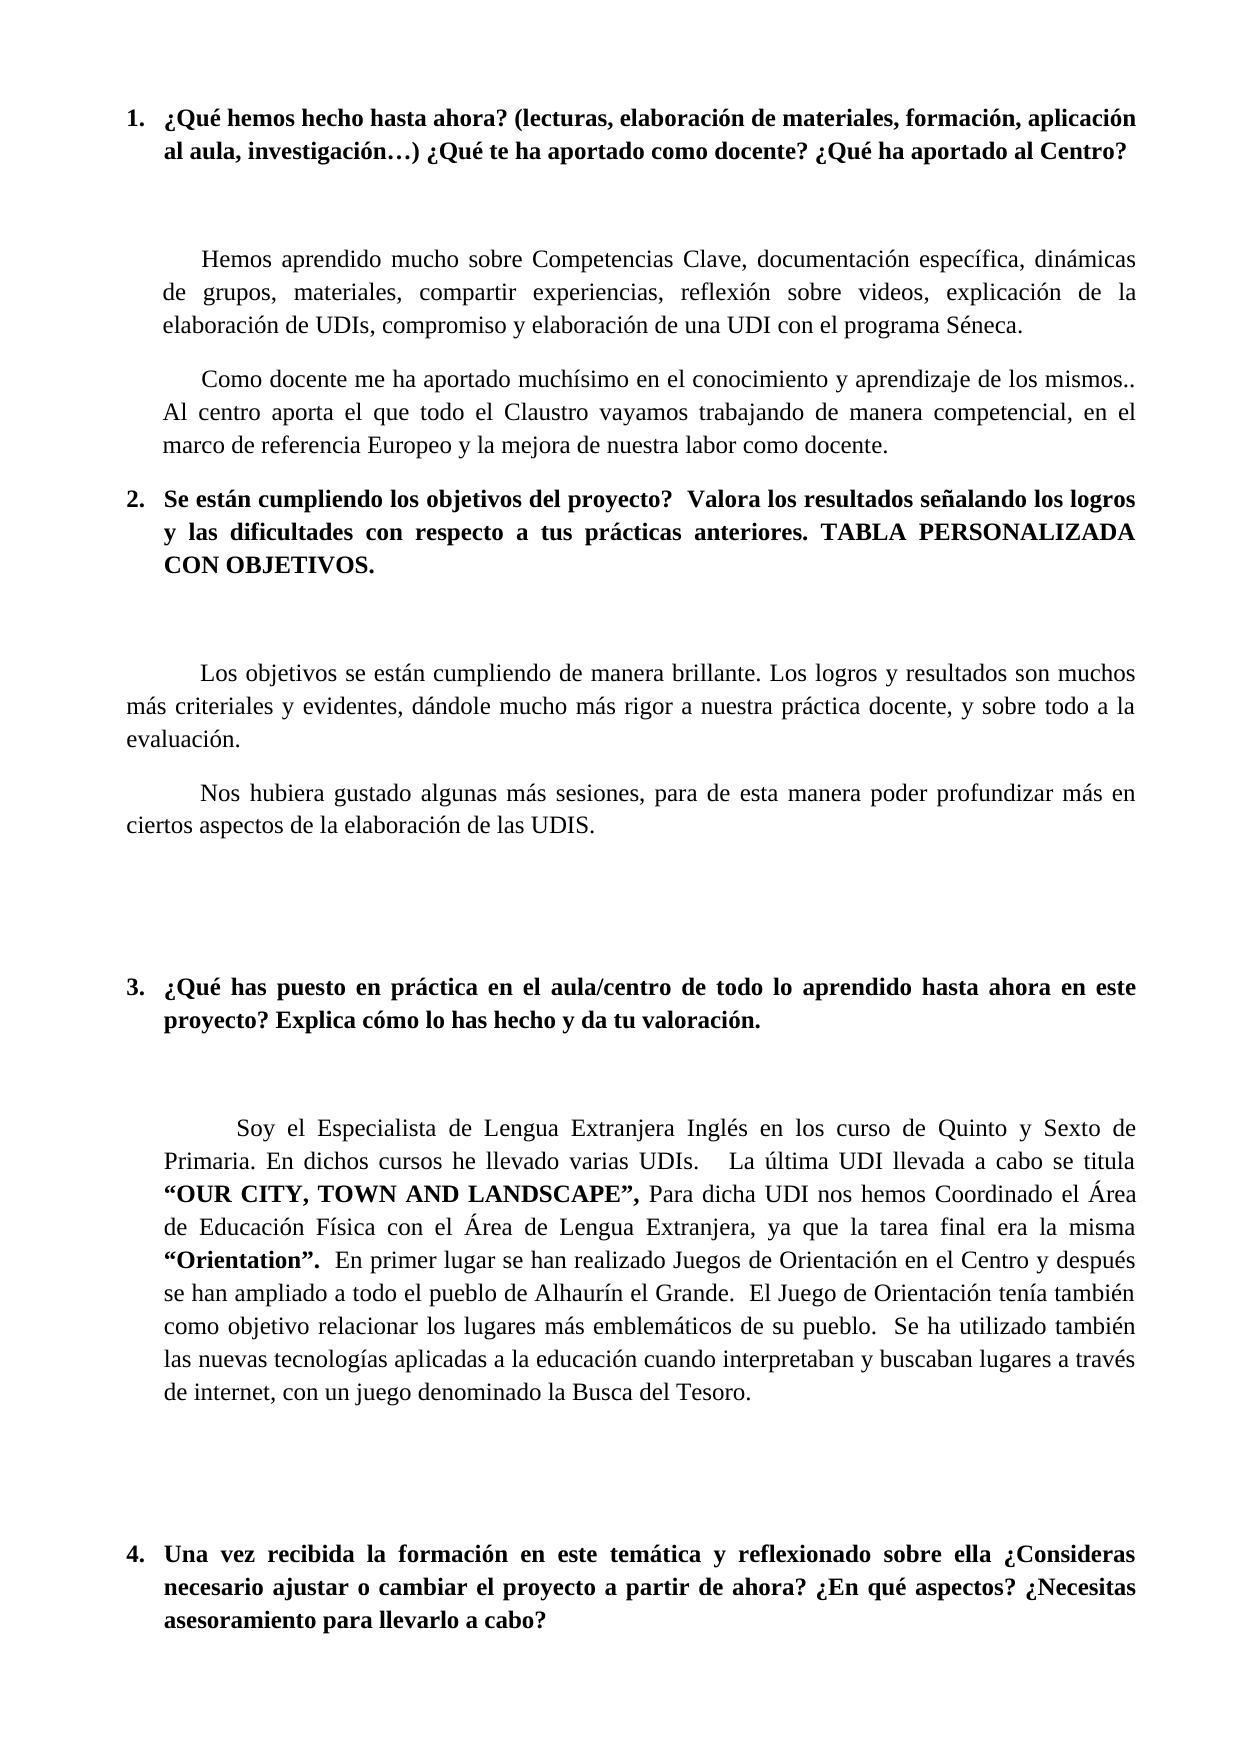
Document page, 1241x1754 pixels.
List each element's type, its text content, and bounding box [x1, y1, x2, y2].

text Nos hubiera gustado algunas más sesiones, para de esta manera poder profundizar más en ciertos aspectos de la elaboración de las UDIS. [126, 778, 1137, 839]
text Como docente me ha aportado muchísimo en el conocimiento y aprendizaje de los mismos.. Al centro aporta el que todo el Claustro vayamos trabajando de manera competencial, en el marco de referencia Europeo y la mejora de nuestra labor como docente. [162, 364, 1137, 459]
list Se están cumpliendo los objetivos del proyecto? Valora los resultados señalando los logros y las dificultades con respecto a tus prácticas anteriores. TABLA PERSONALIZADA CON OBJETIVOS. [126, 484, 1137, 579]
list ¿Qué hemos hecho hasta ahora? (lecturas, elaboración de materiales, formación, aplicación al aula, investigación…) ¿Qué te ha aportado como docente? ¿Qué ha aportado al Centro? [126, 103, 1137, 165]
text Los objetivos se están cumpliendo de manera brillante. Los logros y resultados son muchos más criteriales y evidentes, dándole mucho más rigor a nuestra práctica docente, y sobre todo a la evaluación. [126, 658, 1137, 752]
list ¿Qué has puesto en práctica en el aula/centro de todo lo aprendido hasta ahora en este proyecto? Explica cómo lo has hecho y da tu valoración. [126, 972, 1137, 1034]
text Hemos aprendido mucho sobre Competencias Clave, documentación específica, dinámicas de grupos, materiales, compartir experiencias, reflexión sobre videos, explicación de la elaboración de UDIs, compromiso y elaboración de una UDI con el programa Séneca. [162, 244, 1137, 339]
list Soy el Especialista de Lengua Extranjera Inglés en los curso de Quinto y Sexto de Primaria. En dichos cursos he llevado varias UDIs. La última UDI llevada a cabo se titula “OUR CITY, TOWN AND LANDSCAPE”, Para dicha UDI nos hemos Coordinado el Área de Educación Física con el Área de Lengua Extranjera, ya que la tarea final era la misma “Orientation”. En primer lugar se han realizado Juegos de Orientación en el Centro y después se han ampliado a todo el pueblo de Alhaurín el Grande. El Juego de Orientación tenía también como objetivo relacionar los lugares más emblemáticos de su pueblo. Se ha utilizado también las nuevas tecnologías aplicadas a la educación cuando interpretaban y buscaban lugares a través de internet, con un juego denominado la Busca del Tesoro. [164, 1113, 1137, 1406]
list Una vez recibida la formación en este temática y reflexionado sobre ella ¿Consideras necesario ajustar o cambiar el proyecto a partir de ahora? ¿En qué aspectos? ¿Necesitas asesoramiento para llevarlo a cabo? [126, 1539, 1137, 1633]
